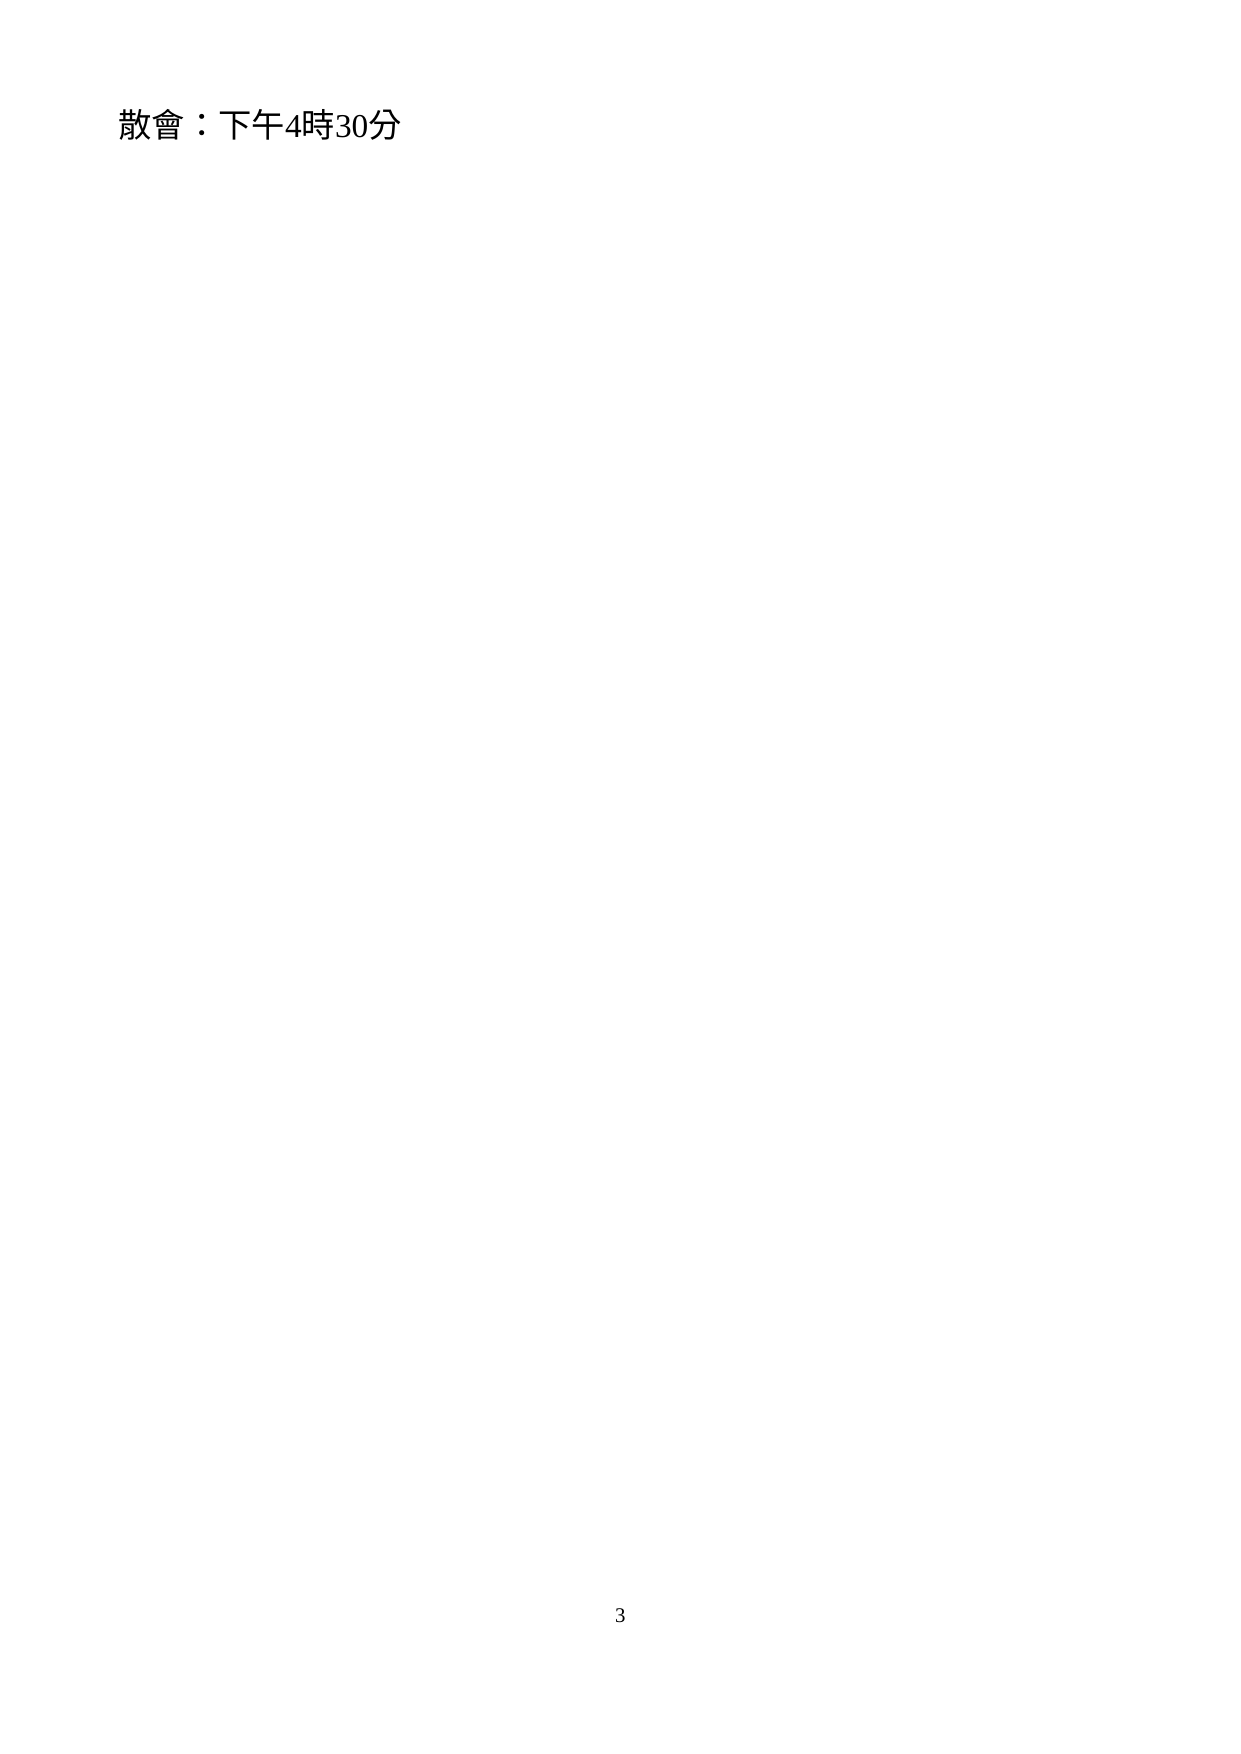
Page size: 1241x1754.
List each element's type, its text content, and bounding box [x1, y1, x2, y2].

text 散會：下午4時30分 [118, 96, 1122, 148]
